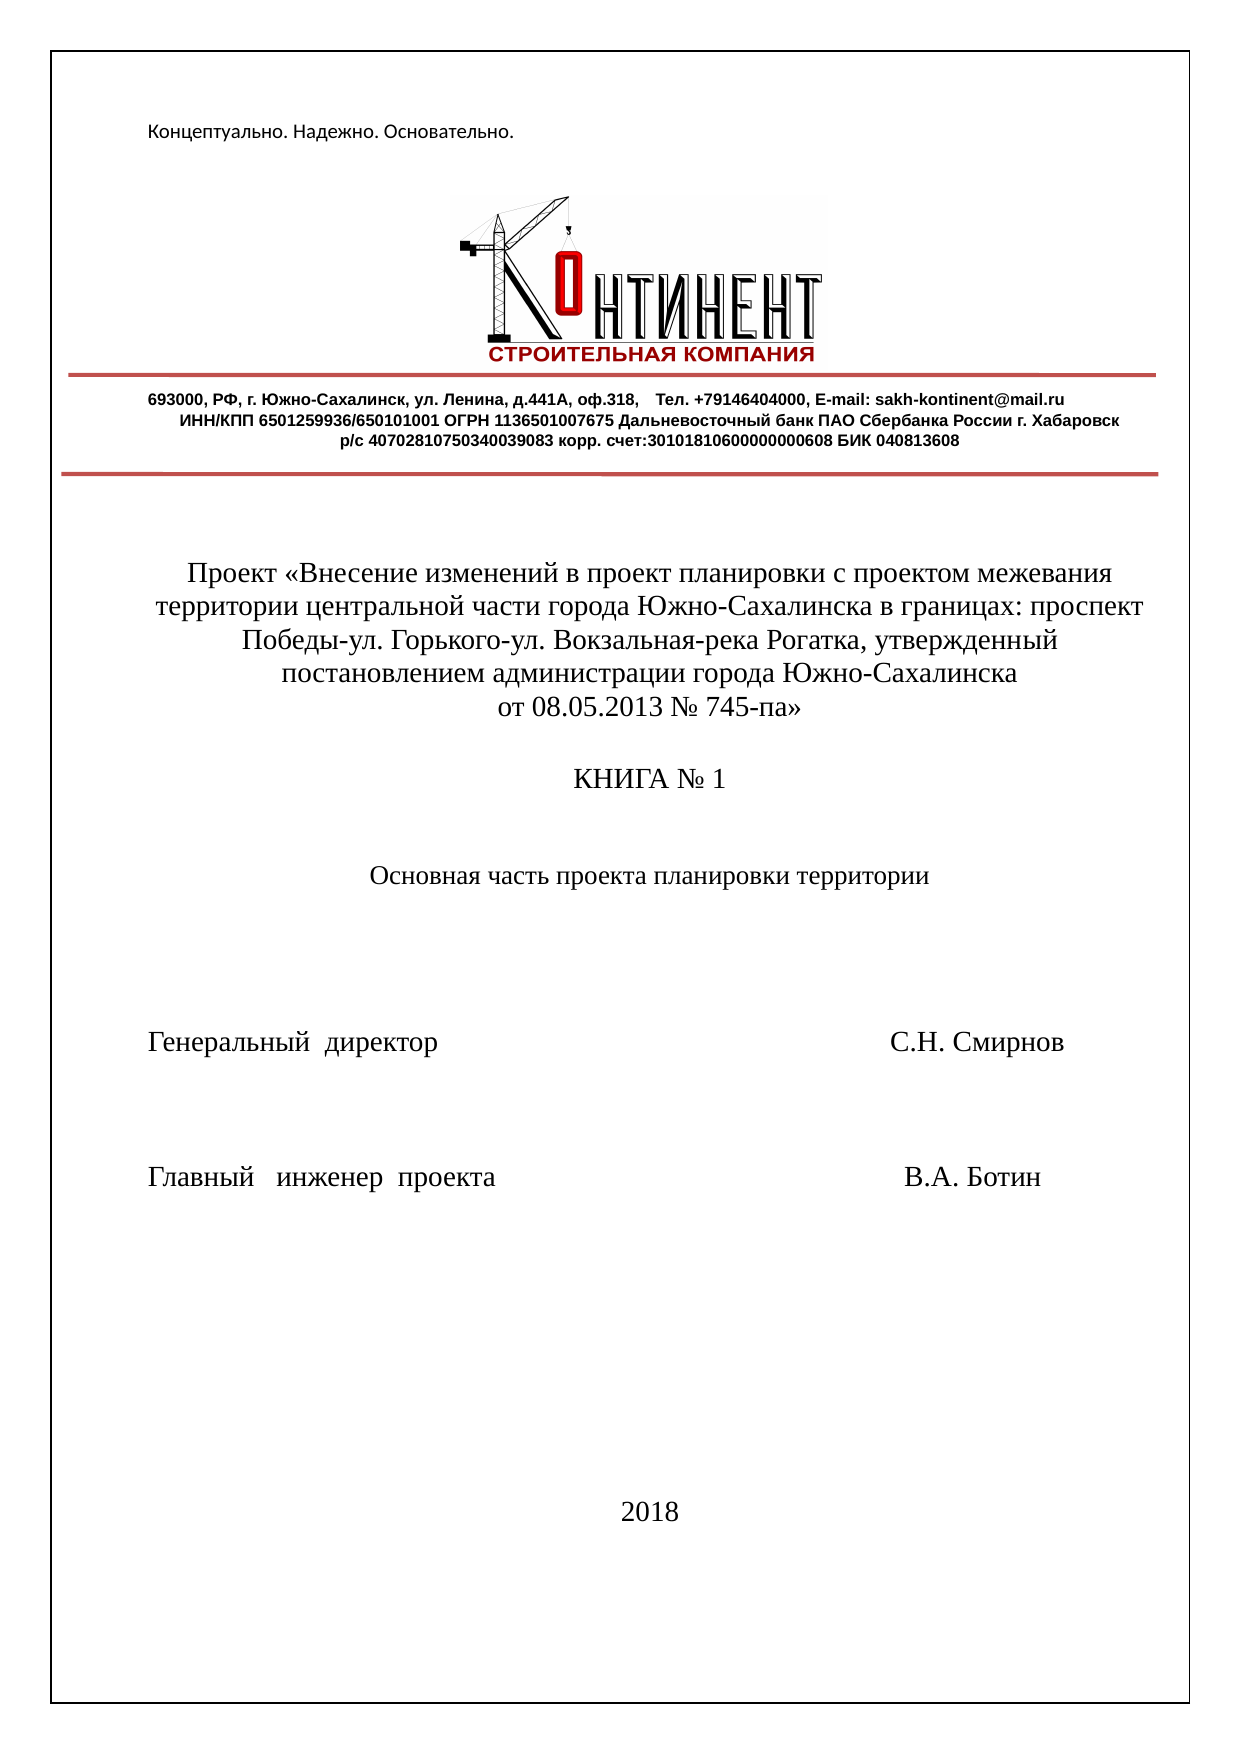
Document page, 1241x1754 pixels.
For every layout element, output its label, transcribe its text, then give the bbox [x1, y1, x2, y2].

text Основная часть проекта планировки территории [148, 859, 1152, 890]
text Генеральный директор С.Н. Смирнов [148, 1024, 1152, 1058]
text [832, 350, 1152, 373]
picture [459, 195, 832, 374]
text Главный инженер проекта В.А. Ботин [148, 1159, 1152, 1192]
text 693000, РФ, г. Южно-Сахалинск, ул. Ленина, д.441А, оф.318, Тел. +79146404000, E-mail: sakh-kontinent@mail.ru [148, 377, 1152, 411]
text КНИГА № 1 [148, 761, 1152, 794]
text [148, 350, 459, 372]
text ИНН/КПП 6501259936/650101001 ОГРН 1136501007675 Дальневосточный банк ПАО Сбербанка России г. Хабаровск [148, 411, 1152, 430]
text 2018 [148, 1494, 1152, 1528]
text р/с 40702810750340039083 корр. счет:30101810600000000608 БИК 040813608 [148, 430, 1152, 449]
text Проект «Внесение изменений в проект планировки с проектом межевания территории центральной части города Южно-Сахалинска в границах: проспект Победы-ул. Горького-ул. Вокзальная-река Рогатка, утвержденный постановлением администрации города Южно-Сахалинска от 08.05.2013 № 745-па» [148, 555, 1152, 723]
text Концептуально. Надежно. Основательно. [148, 118, 1152, 143]
